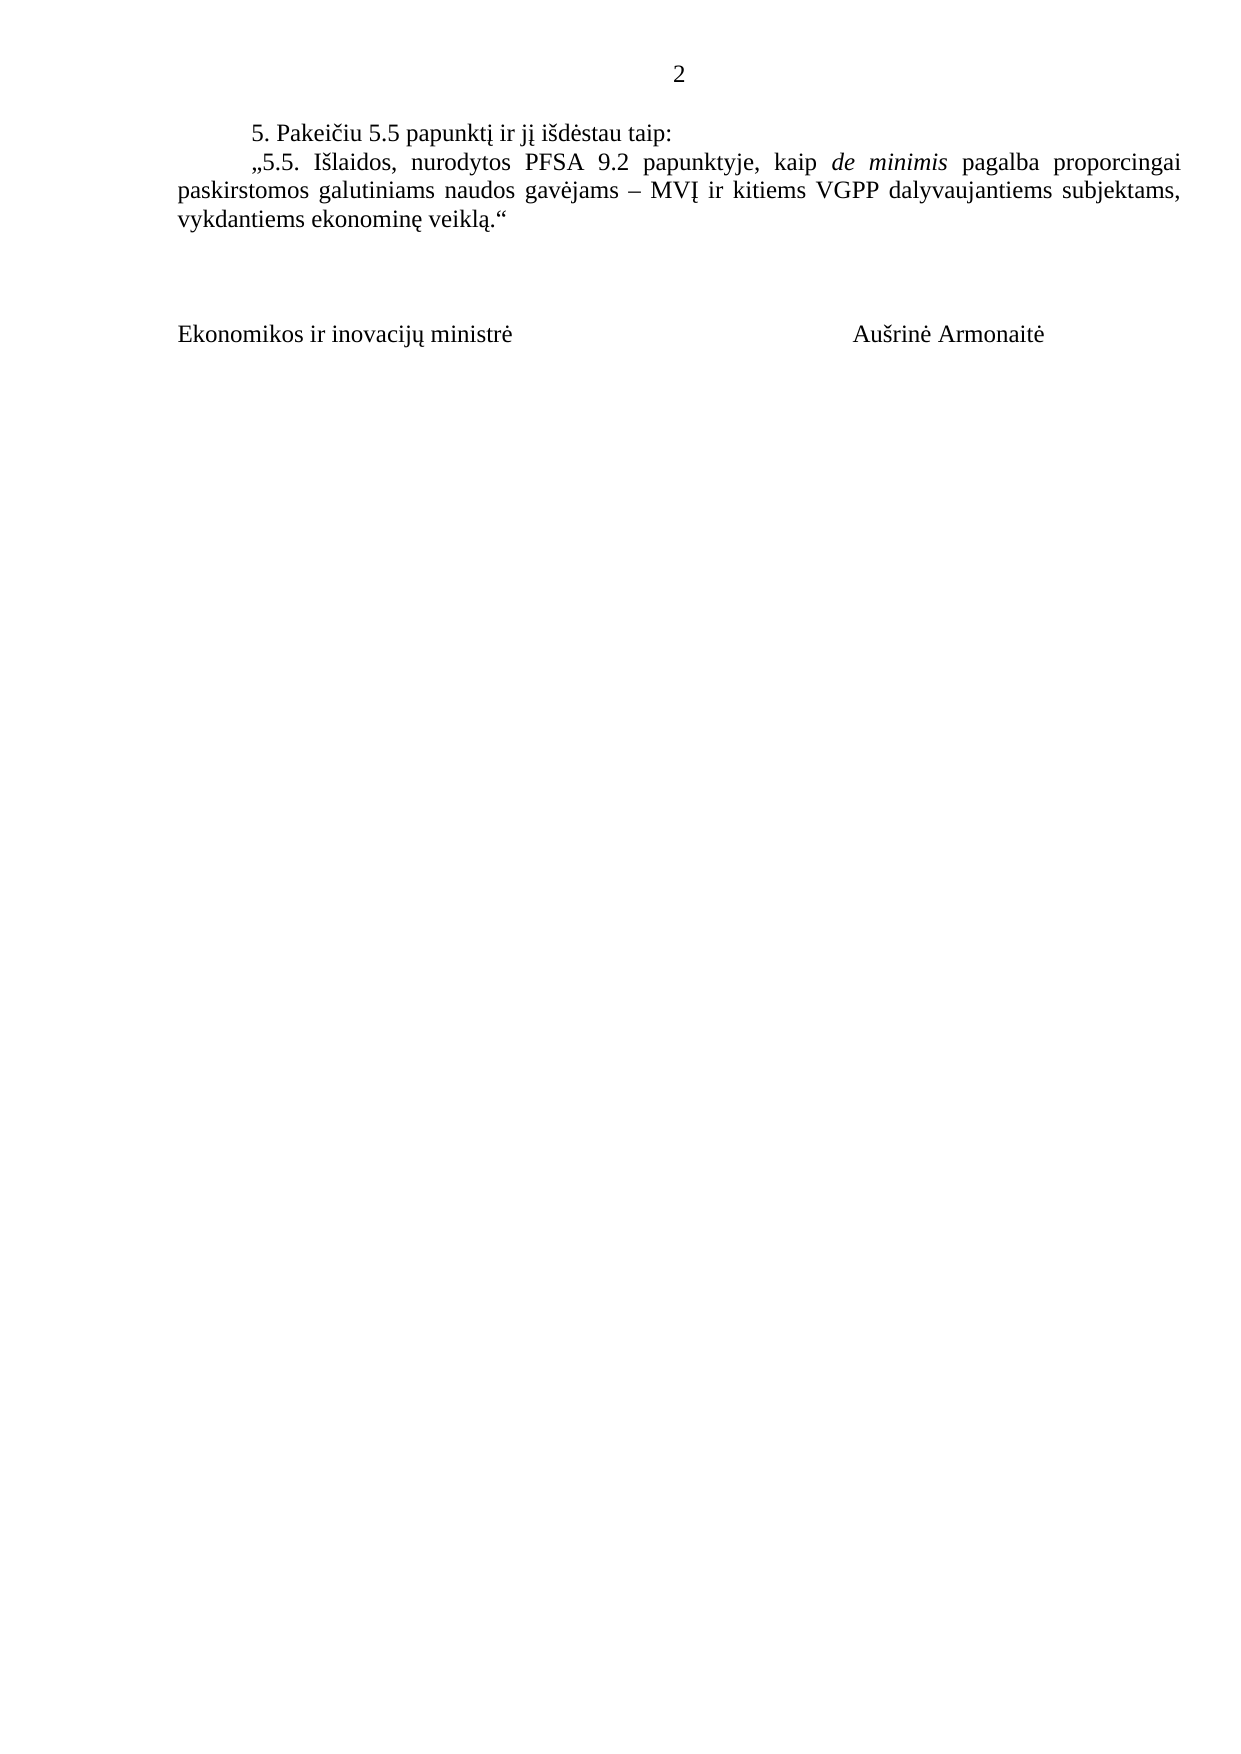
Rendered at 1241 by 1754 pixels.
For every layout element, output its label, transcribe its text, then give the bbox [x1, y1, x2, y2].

text „5.5. Išlaidos, nurodytos PFSA 9.2 papunktyje, kaip de minimis pagalba proporcingai paskirstomos galutiniams naudos gavėjams – MVĮ ir kitiems VGPP dalyvaujantiems subjektams, vykdantiems ekonominę veiklą.“ [177, 147, 1181, 233]
text 5. Pakeičiu 5.5 papunktį ir jį išdėstau taip: [177, 118, 1181, 147]
text Ekonomikos ir inovacijų ministrė Aušrinė Armonaitė [177, 319, 1181, 348]
